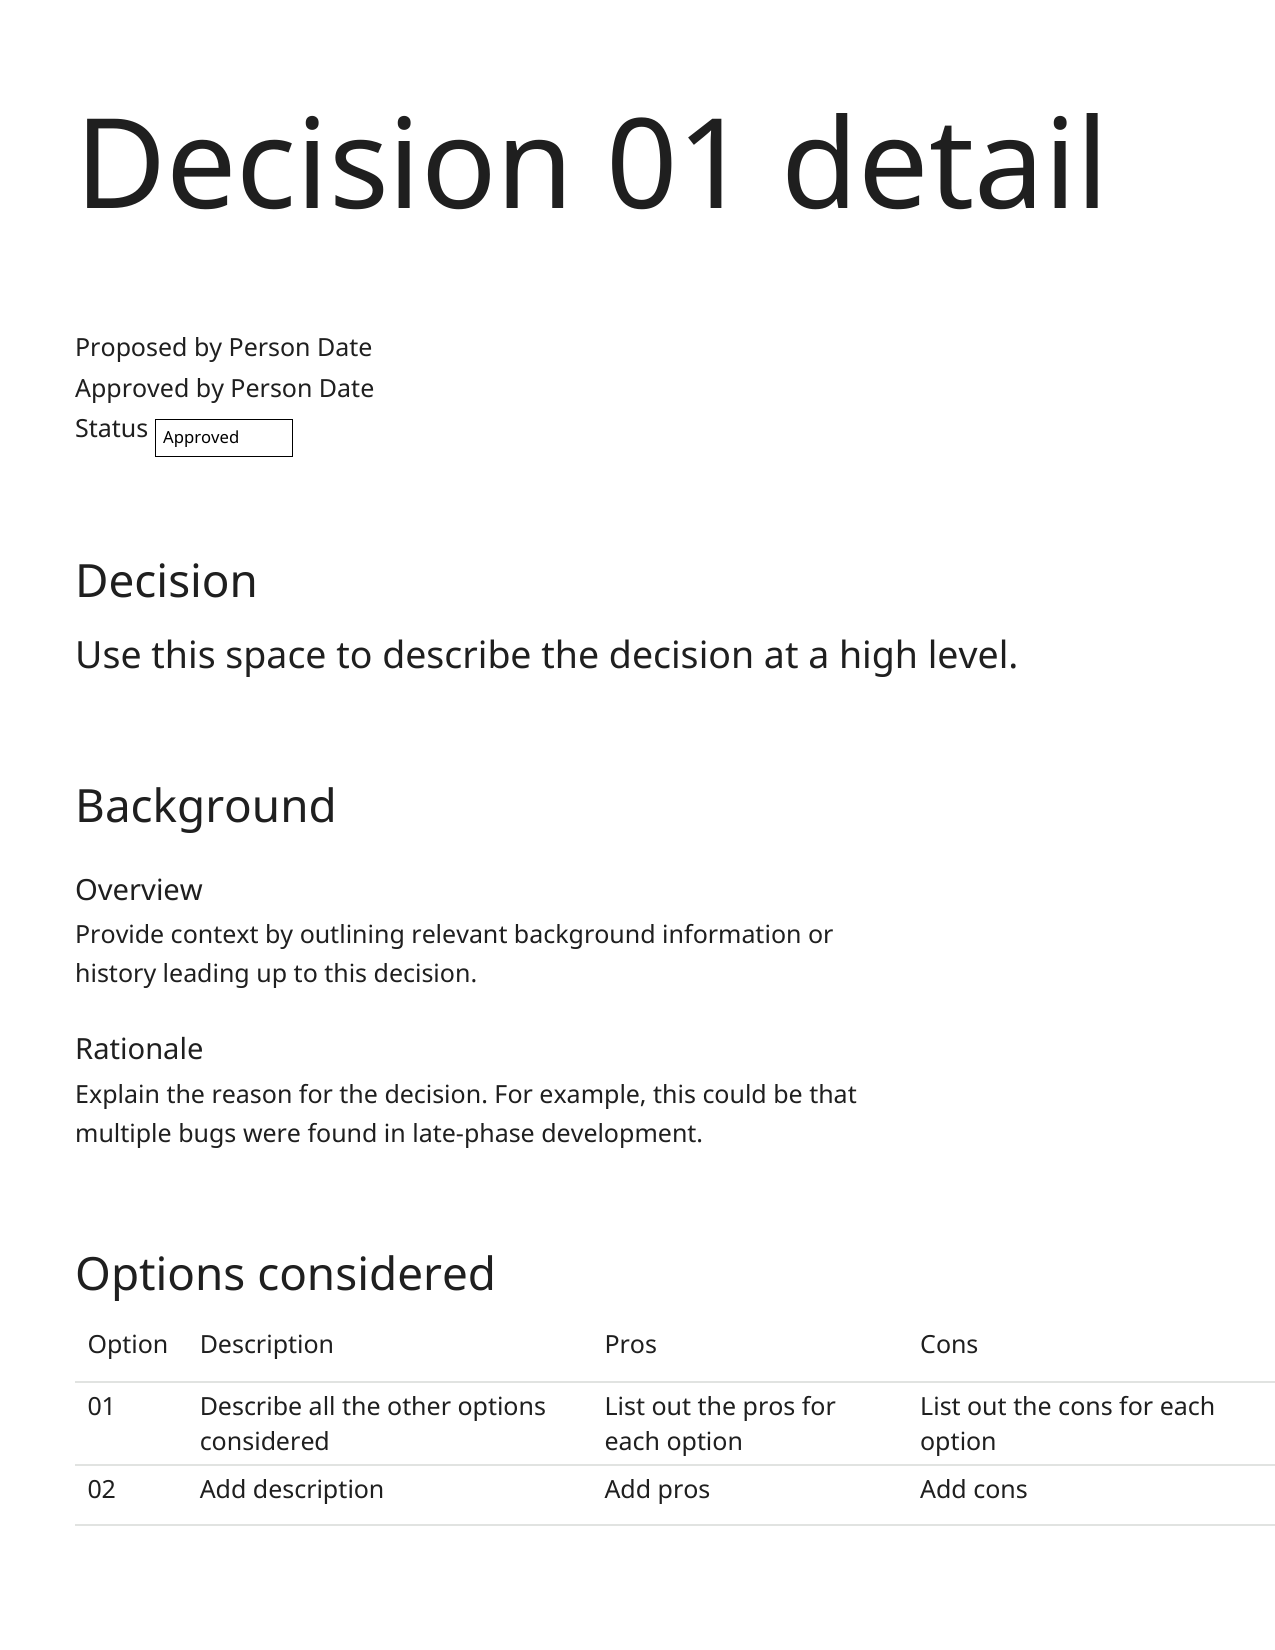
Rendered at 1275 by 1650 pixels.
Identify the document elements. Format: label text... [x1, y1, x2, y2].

subtitle Background [75, 773, 1200, 836]
table_header Option [75, 1321, 187, 1381]
table_cell Add pros [592, 1466, 908, 1523]
table_cell Add cons [908, 1466, 1275, 1523]
text Provide context by outlining relevant background information or history leading up to this decision. [75, 917, 906, 990]
table_header Cons [908, 1321, 1275, 1381]
table_cell 02 [75, 1466, 187, 1523]
text Explain the reason for the decision. For example, this could be that multiple bugs were found in late-phase development. [75, 1077, 906, 1150]
subtitle Rationale [75, 1029, 1200, 1068]
subtitle Options considered [75, 1242, 1200, 1304]
subtitle Decision [75, 549, 1200, 611]
text Use this space to describe the decision at a high level. [75, 628, 1200, 679]
table_cell List out the pros for each option [592, 1383, 908, 1463]
text Status [75, 411, 1200, 456]
table_header Pros [592, 1321, 908, 1381]
title Decision 01 detail [75, 75, 1200, 245]
table_cell 01 [75, 1383, 187, 1463]
subtitle Overview [75, 869, 1200, 909]
text Proposed by Person Date [75, 330, 1200, 364]
table_cell Describe all the other options considered [188, 1383, 592, 1463]
table_cell List out the cons for each option [908, 1383, 1275, 1463]
text Approved by Person Date [75, 370, 1200, 404]
table_cell Add description [188, 1466, 592, 1523]
table_header Description [188, 1321, 592, 1381]
